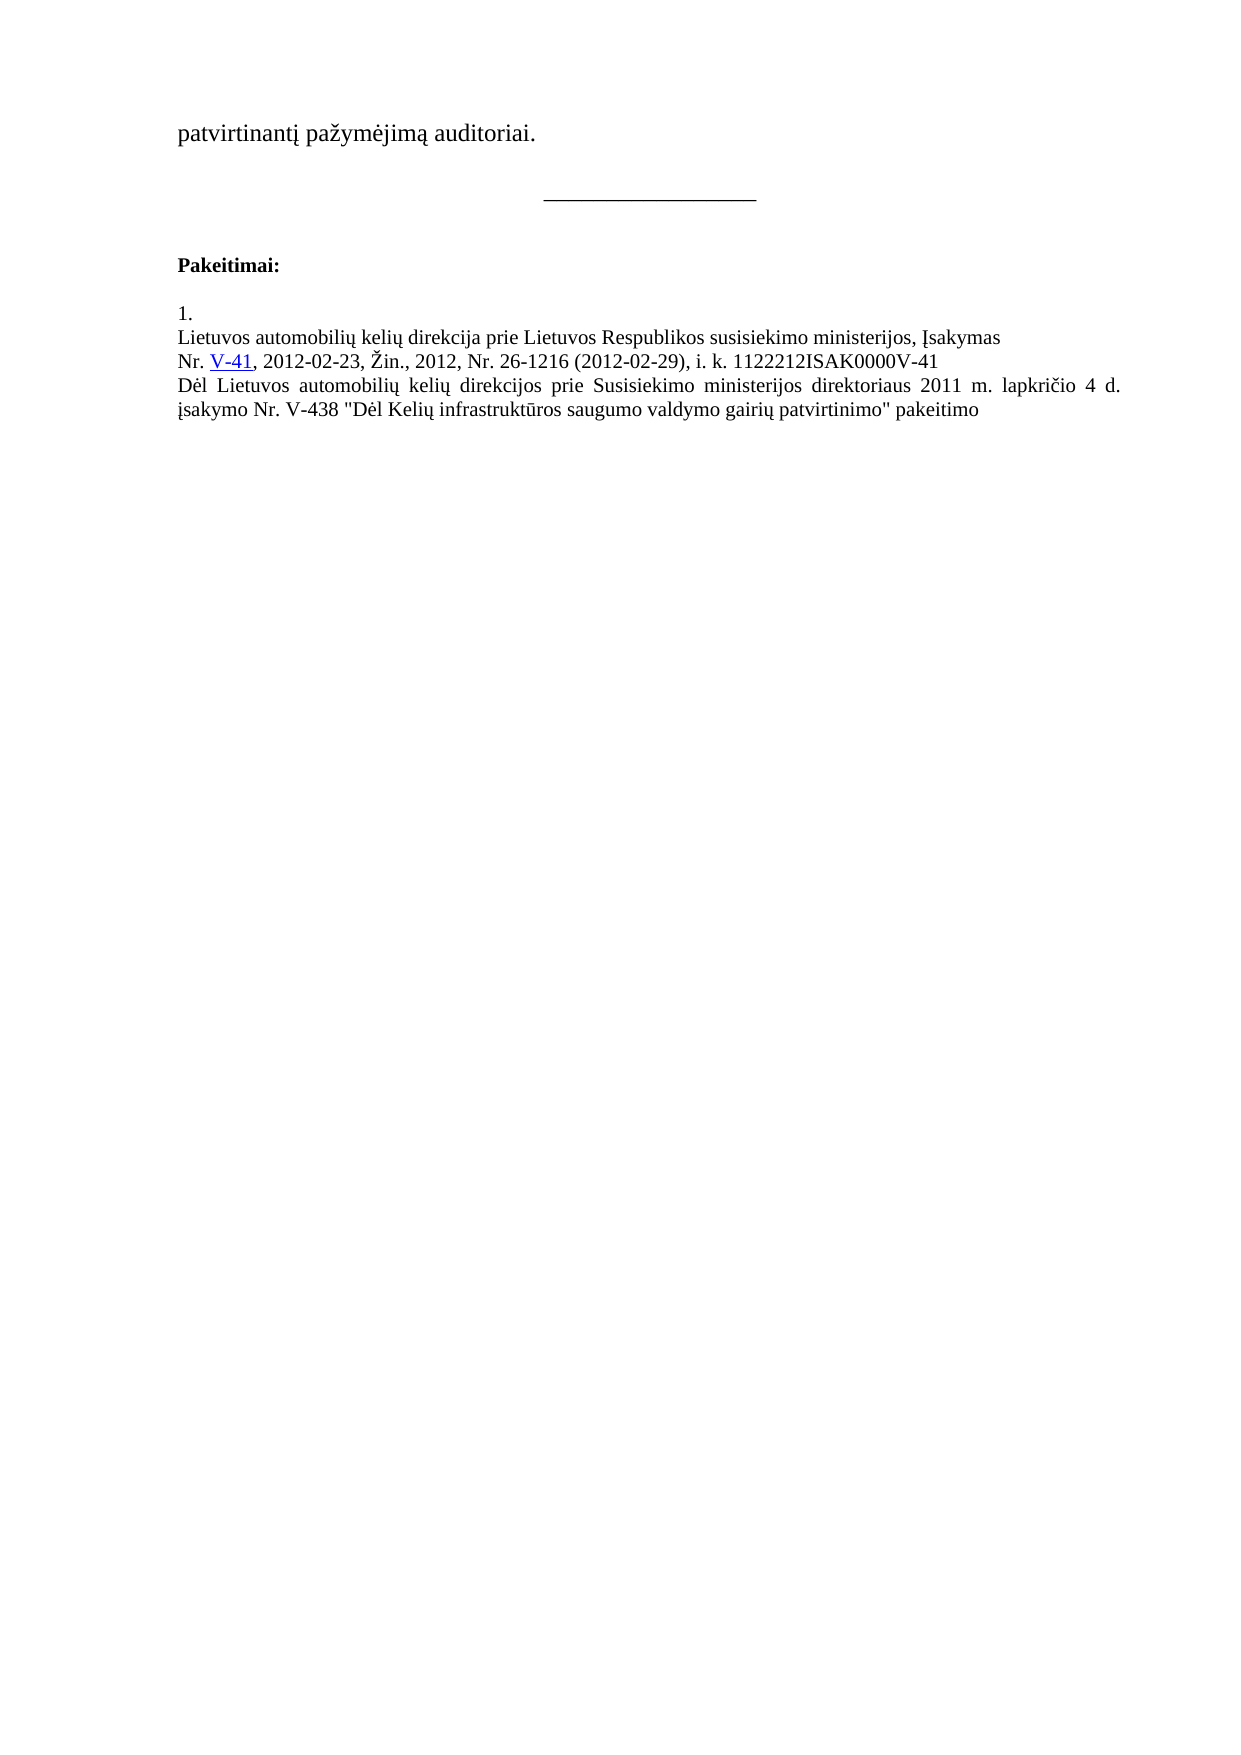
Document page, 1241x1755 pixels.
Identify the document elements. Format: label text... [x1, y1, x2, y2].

text 1. [177, 301, 1122, 325]
text Pakeitimai: [177, 252, 1122, 277]
text Nr. V-41, 2012-02-23, Žin., 2012, Nr. 26-1216 (2012-02-29), i. k. 1122212ISAK0000V-41 [177, 349, 1122, 373]
text _________________ [177, 176, 1122, 204]
text Dėl Lietuvos automobilių kelių direkcijos prie Susisiekimo ministerijos direktoriaus 2011 m. lapkričio 4 d. įsakymo Nr. V-438 "Dėl Kelių infrastruktūros saugumo valdymo gairių patvirtinimo" pakeitimo [177, 373, 1122, 421]
text patvirtinantį pažymėjimą auditoriai. [177, 118, 1122, 147]
text Lietuvos automobilių kelių direkcija prie Lietuvos Respublikos susisiekimo ministerijos, Įsakymas [177, 325, 1122, 349]
